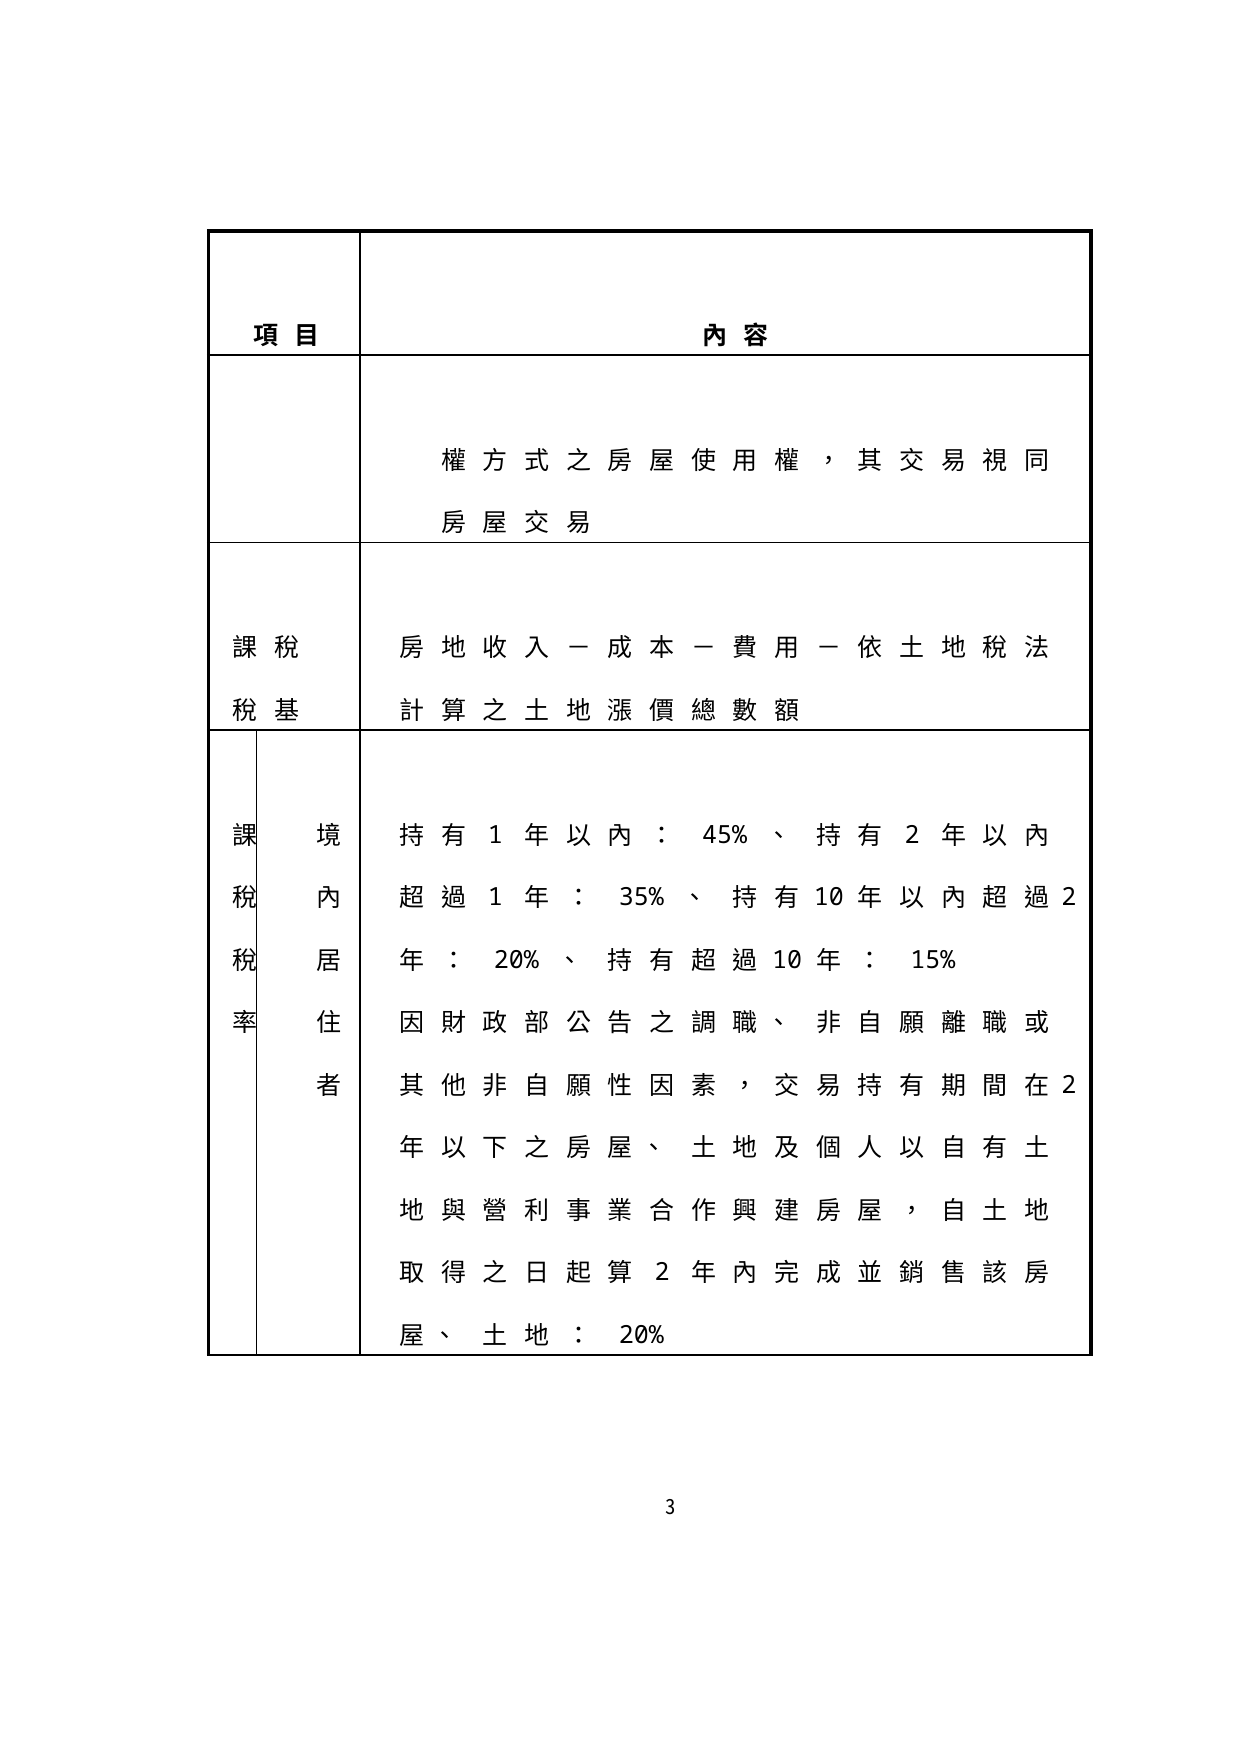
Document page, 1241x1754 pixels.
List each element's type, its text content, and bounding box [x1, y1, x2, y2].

table_cell 課稅稅基 [210, 543, 359, 729]
table_cell 持有1年以內：45%、持有2年以內超過1年：35%、持有10年以內超過2年：20%、持有超過10年：15% 因財政部公告之調職、非自願離職或其他非自願性因素，交易持有期間在2年以下之房屋、土地及個人以自有土地與營利事業合作興建房屋，自土地取得之日起算2年內完成並銷售該房屋、土地：20% [361, 731, 1089, 1354]
table_cell 權方式之房屋使用權，其交易視同房屋交易 [361, 356, 1089, 542]
table_header 項目 [210, 233, 359, 354]
table_header 內容 [361, 233, 1089, 354]
table_cell [210, 356, 359, 542]
table_cell 境內居住者 [257, 731, 359, 1354]
table_cell 房地收入－成本－費用－依土地稅法計算之土地漲價總數額 [361, 543, 1089, 729]
table_cell 課稅稅率 [210, 731, 256, 1354]
